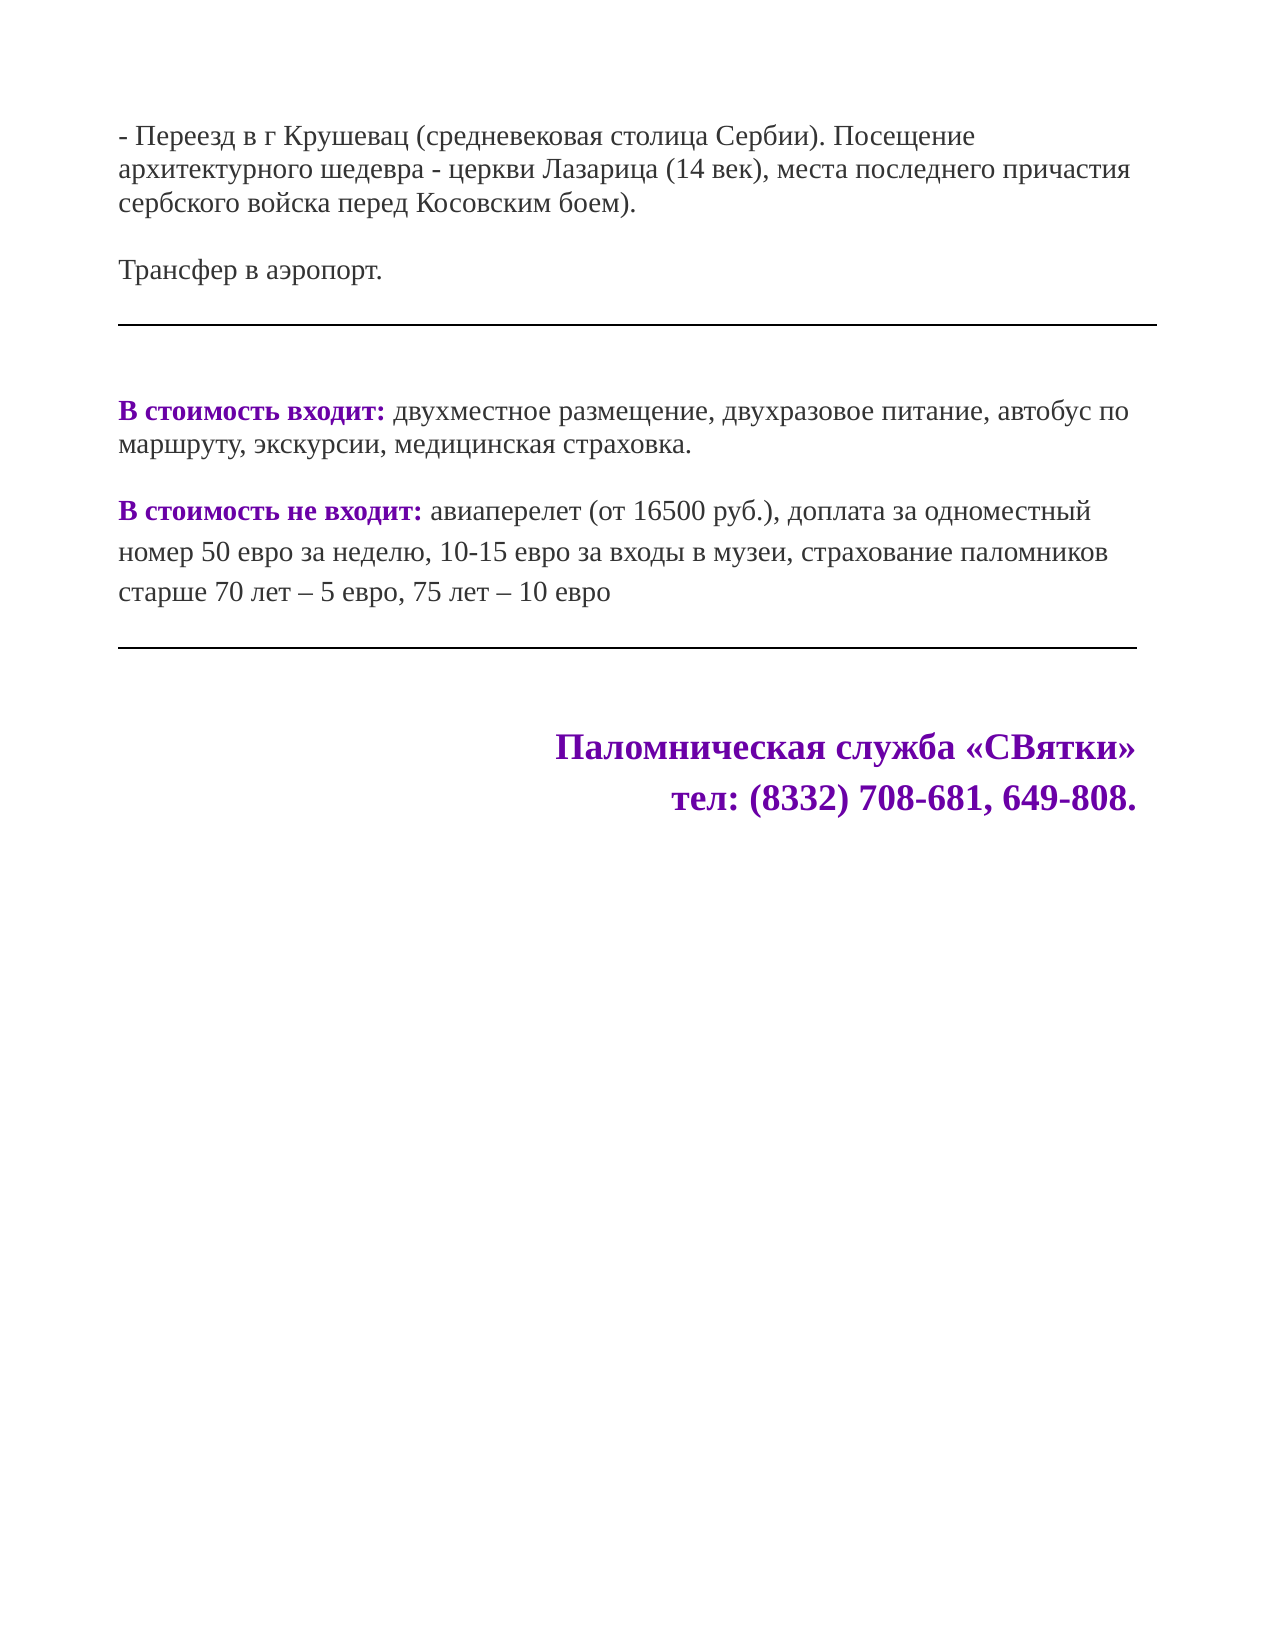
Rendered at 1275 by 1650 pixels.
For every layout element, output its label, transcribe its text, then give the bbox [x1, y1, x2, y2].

text Паломническая служба «СВятки» [118, 724, 1137, 767]
text В стоимость входит: двухместное размещение, двухразовое питание, автобус по маршруту, экскурсии, медицинская страховка. [118, 393, 1157, 460]
text тел: (8332) 708-681, 649-808. [118, 776, 1137, 819]
text Трансфер в аэропорт. [118, 252, 1157, 286]
text В стоимость не входит: авиаперелет (от 16500 руб.), доплата за одноместный номер 50 евро за неделю, 10-15 евро за входы в музеи, страхование паломников старше 70 лет – 5 евро, 75 лет – 10 евро [118, 493, 1137, 607]
text - Переезд в г Крушевац (средневековая столица Сербии). Посещение архитектурного шедевра - церкви Лазарица (14 век), места последнего причастия сербского войска перед Косовским боем). [118, 118, 1157, 252]
